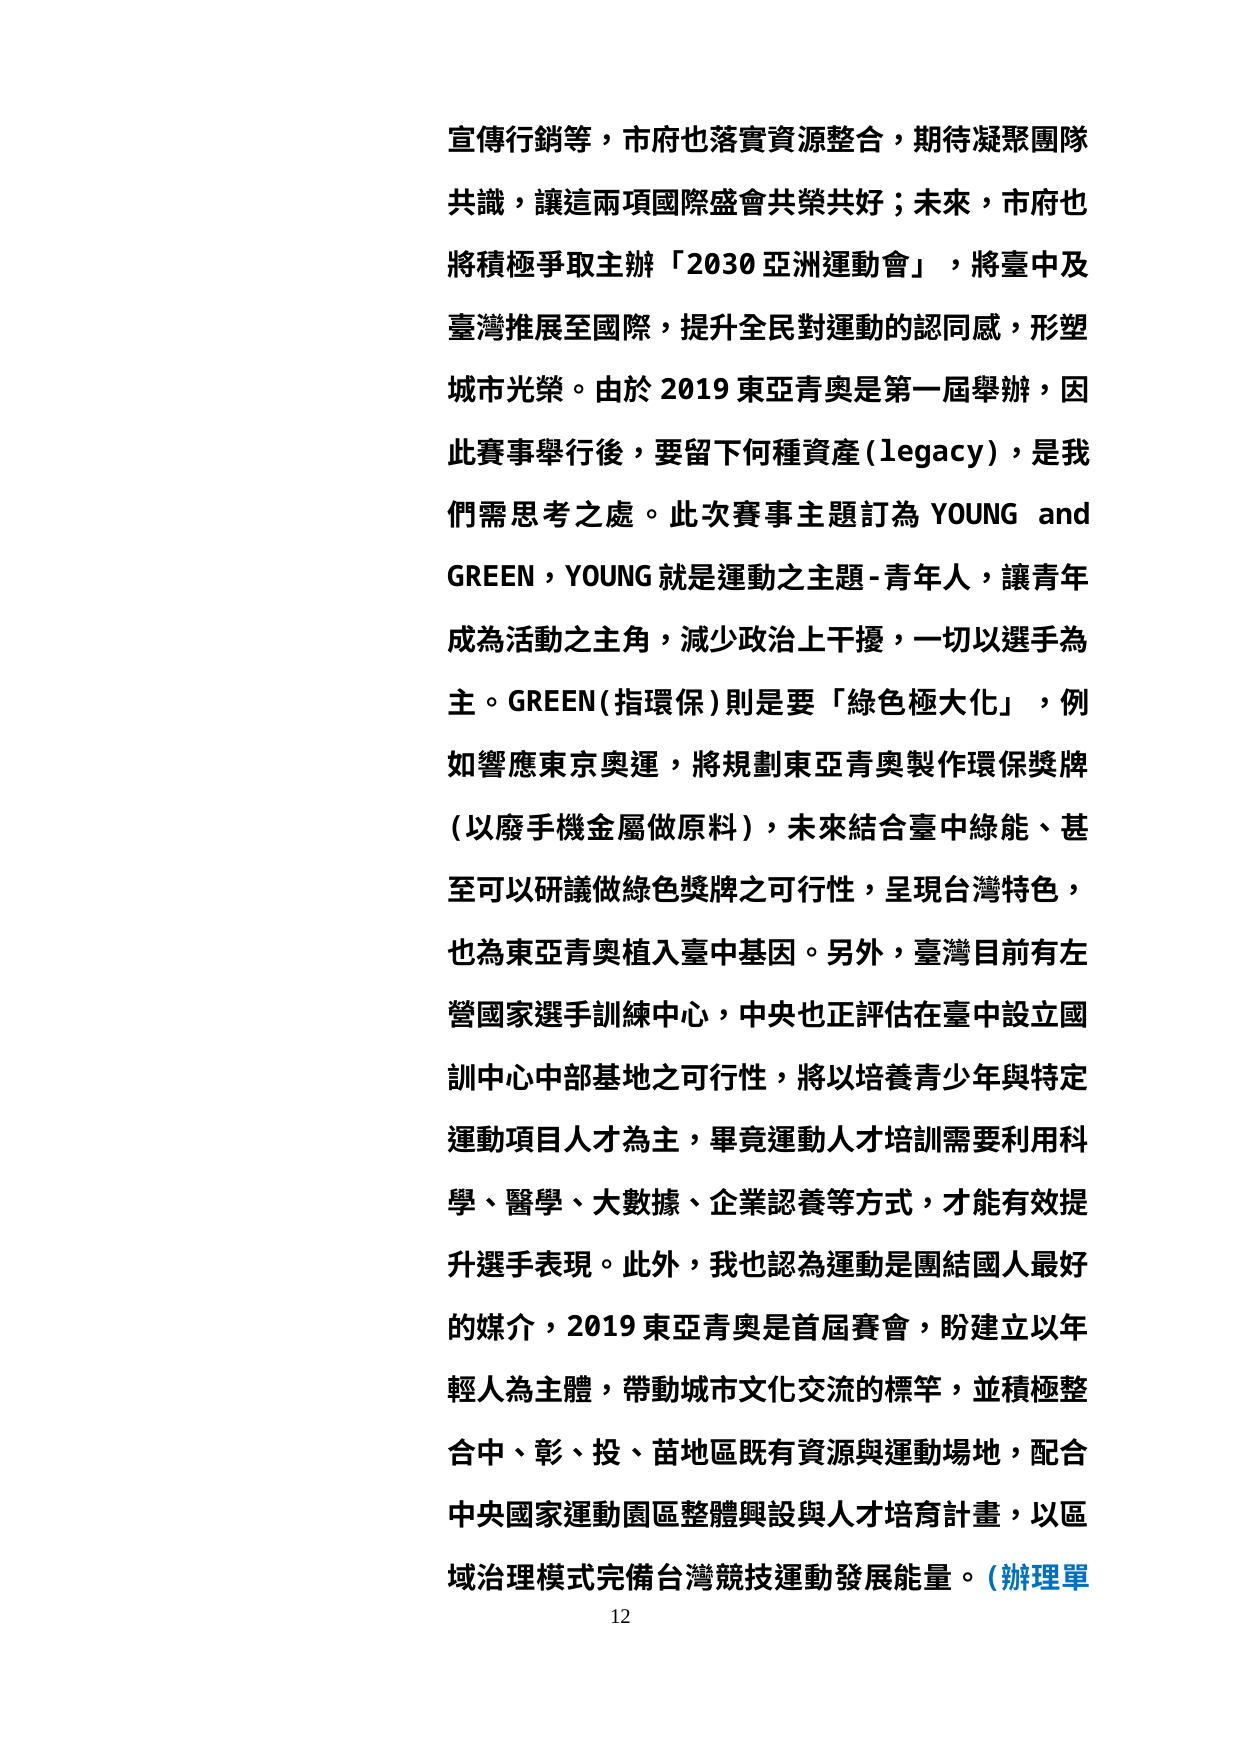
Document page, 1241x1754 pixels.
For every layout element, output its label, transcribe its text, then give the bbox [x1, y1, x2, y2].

list 今日感謝蘇麗瓊執行長與楊景棠發言人親自與會分享寶貴經驗。不論哪個城市舉辦國際性賽事，我們都是臺灣隊，我也認為市府就是一個團隊，身為領導人，首要就是凝聚團隊向心力，才會擁有城市光榮感。臺中過去不曾舉辦大型國際型賽事，2018花博與2019東亞青奧將是讓世界看見臺中的最好機會，各機關務必積極籌辦，同時針對各種情況預為準備、防患於未然。此外，人才及志工需求、企業參與、宣傳行銷等，市府也落實資源整合，期待凝聚團隊共識，讓這兩項國際盛會共榮共好；未來，市府也將積極爭取主辦「2030亞洲運動會」，將臺中及臺灣推展至國際，提升全民對運動的認同感，形塑城市光榮。由於2019東亞青奧是第一屆舉辦，因此賽事舉行後，要留下何種資產(legacy)，是我們需思考之處。此次賽事主題訂為YOUNG and GREEN，YOUNG就是運動之主題-青年人，讓青年成為活動之主角，減少政治上干擾，一切以選手為主。GREEN(指環保)則是要「綠色極大化」，例如響應東京奧運，將規劃東亞青奧製作環保獎牌(以廢手機金屬做原料)，未來結合臺中綠能、甚至可以研議做綠色獎牌之可行性，呈現台灣特色，也為東亞青奧植入臺中基因。另外，臺灣目前有左營國家選手訓練中心，中央也正評估在臺中設立國訓中心中部基地之可行性，將以培養青少年與特定運動項目人才為主，畢竟運動人才培訓需要利用科學、醫學、大數據、企業認養等方式，才能有效提升選手表現。此外，我也認為運動是團結國人最好的媒介，2019東亞青奧是首屆賽會，盼建立以年輕人為主體，帶動城市文化交流的標竿，並積極整合中、彰、投、苗地區既有資源與運動場地，配合中央國家運動園區整體興設與人才培育計畫，以區域治理模式完備台灣競技運動發展能量。(辦理單位：本府各機關) [313, 96, 1090, 1596]
